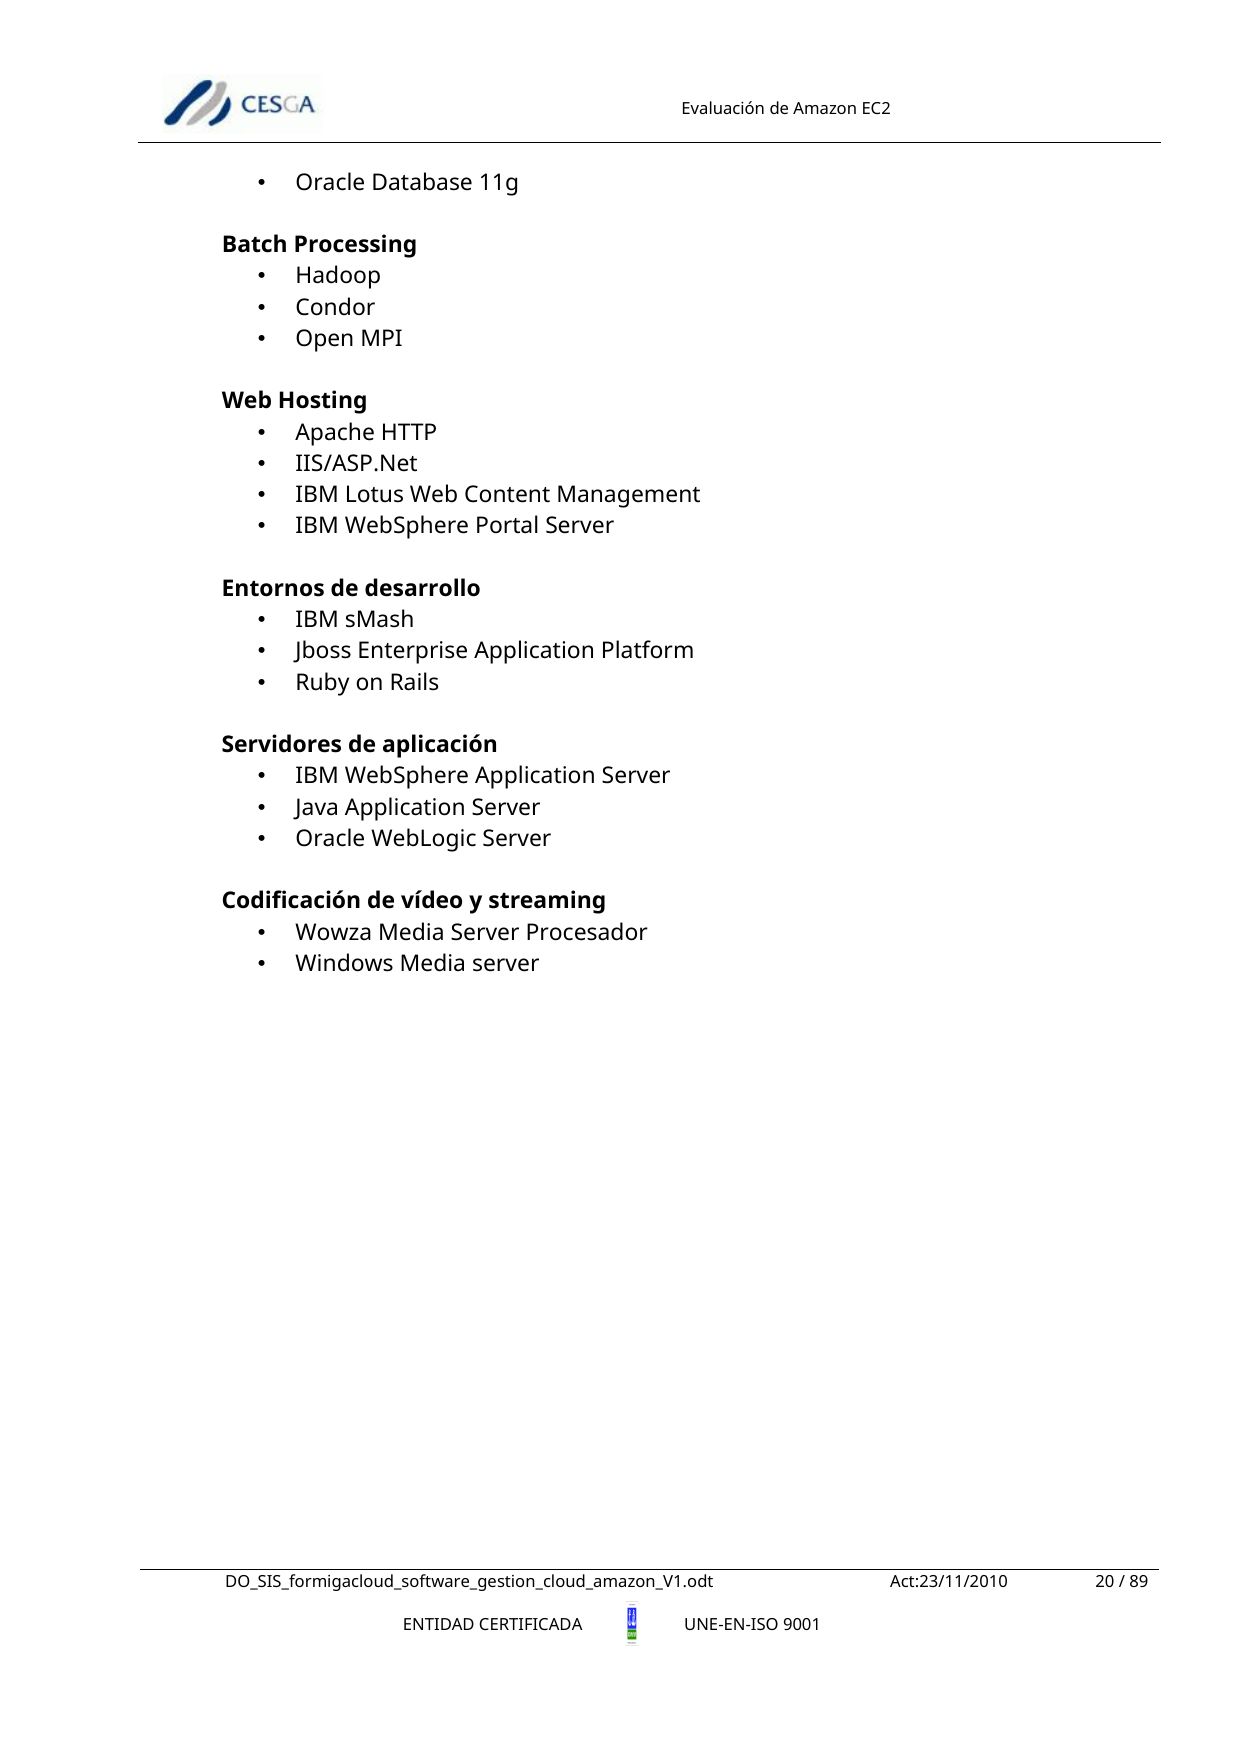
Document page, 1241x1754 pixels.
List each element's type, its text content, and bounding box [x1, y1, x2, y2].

list Open MPI [258, 322, 1151, 353]
list Oracle WebLogic Server [258, 822, 1151, 853]
list Jboss Enterprise Application Platform [258, 634, 1151, 666]
list IBM Lotus Web Content Management [258, 478, 1151, 509]
list Hadoop [258, 259, 1151, 291]
list IIS/ASP.Net [258, 447, 1151, 478]
text Batch Processing [148, 228, 1151, 259]
list IBM WebSphere Portal Server [258, 509, 1151, 541]
list Java Application Server [258, 791, 1151, 822]
list IBM sMash [258, 603, 1151, 634]
list Oracle Database 11g [258, 166, 1151, 197]
list Wowza Media Server Procesador [258, 916, 1151, 947]
picture [162, 74, 328, 136]
picture [625, 1601, 639, 1646]
list Windows Media server [258, 947, 1151, 978]
list Apache HTTP [258, 416, 1151, 447]
list Ruby on Rails [258, 666, 1151, 697]
text Servidores de aplicación [221, 728, 1151, 759]
list Condor [258, 291, 1151, 322]
text Entornos de desarrollo [221, 572, 1151, 603]
text Web Hosting [148, 384, 1151, 416]
list IBM WebSphere Application Server [258, 759, 1151, 791]
text Codificación de vídeo y streaming [221, 884, 1151, 916]
